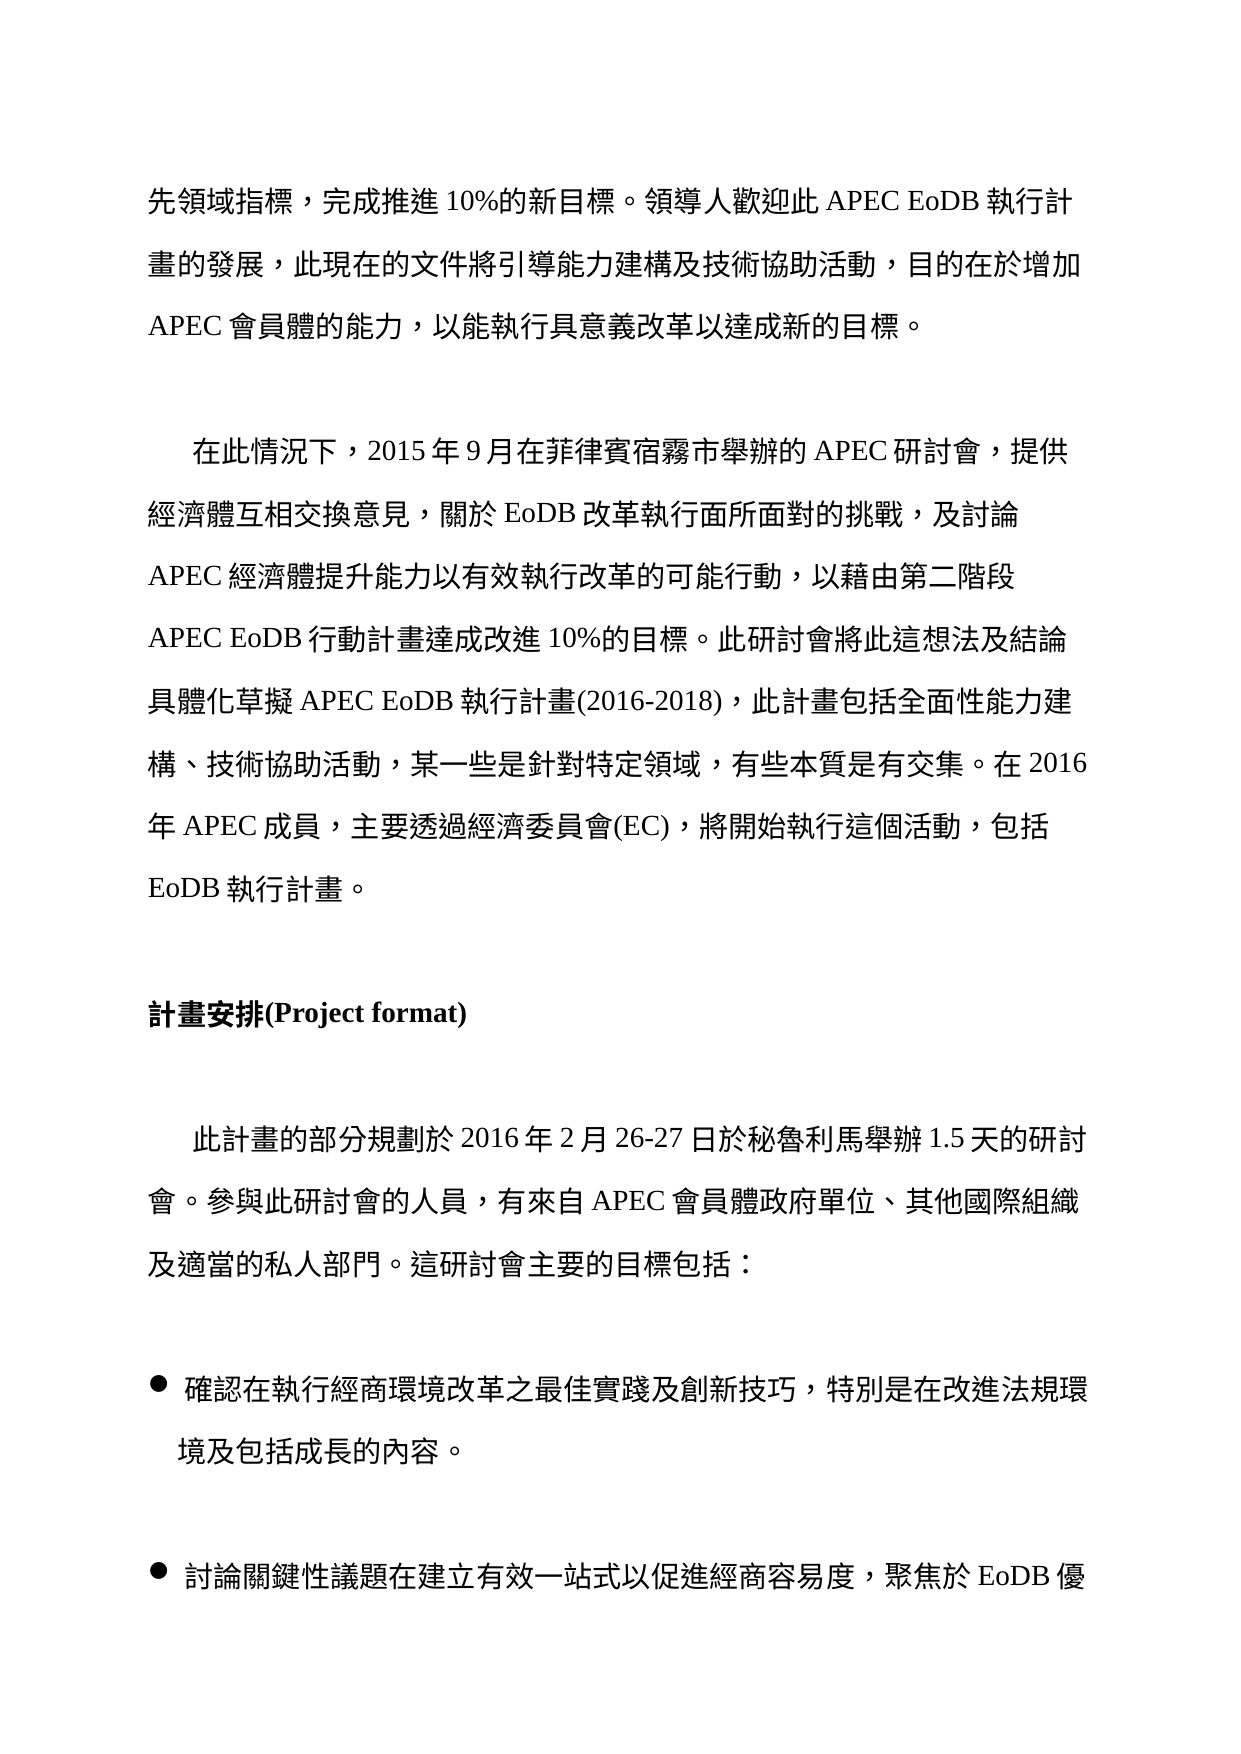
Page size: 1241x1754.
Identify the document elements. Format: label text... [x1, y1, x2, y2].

text 計畫安排(Project format) [148, 971, 1092, 1033]
text 此計畫的部分規劃於2016年2月26-27日於秘魯利馬舉辦1.5天的研討會。參與此研討會的人員，有來自APEC會員體政府單位、其他國際組織及適當的私人部門。這研討會主要的目標包括： [148, 1096, 1092, 1283]
text  確認在執行經商環境改革之最佳實踐及創新技巧，特別是在改進法規環境及包括成長的內容。 [148, 1346, 1092, 1471]
text 先領域指標，完成推進10%的新目標。領導人歡迎此APEC EoDB執行計畫的發展，此現在的文件將引導能力建構及技術協助活動，目的在於增加APEC會員體的能力，以能執行具意義改革以達成新的目標。 [148, 158, 1092, 346]
text  討論關鍵性議題在建立有效一站式以促進經商容易度，聚焦於EoDB優 [148, 1533, 1092, 1596]
text 在此情況下，2015年9月在菲律賓宿霧市舉辦的APEC研討會，提供經濟體互相交換意見，關於EoDB改革執行面所面對的挑戰，及討論APEC經濟體提升能力以有效執行改革的可能行動，以藉由第二階段APEC EoDB行動計畫達成改進10%的目標。此研討會將此這想法及結論具體化草擬APEC EoDB執行計畫(2016-2018)，此計畫包括全面性能力建構、技術協助活動，某一些是針對特定領域，有些本質是有交集。在2016年APEC成員，主要透過經濟委員會(EC)，將開始執行這個活動，包括EoDB執行計畫。 [148, 408, 1092, 908]
